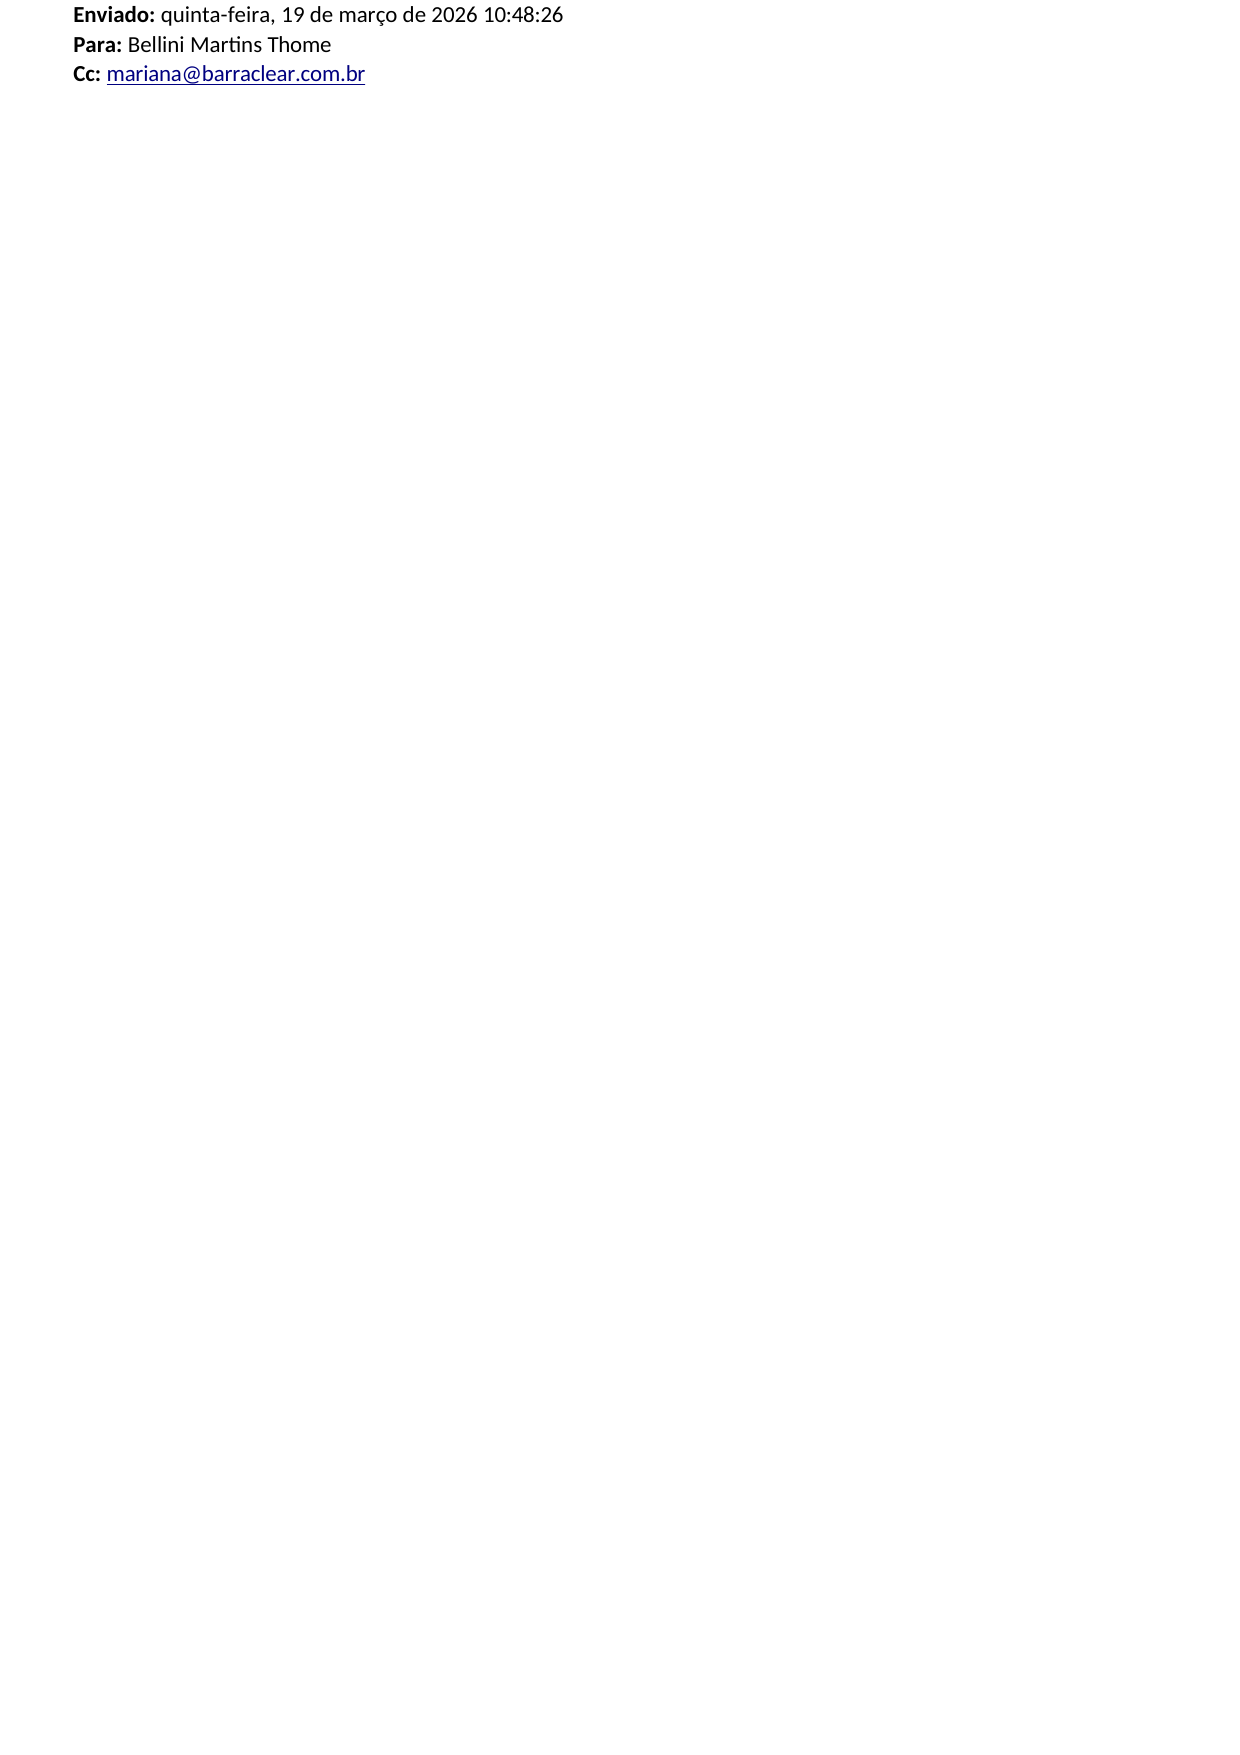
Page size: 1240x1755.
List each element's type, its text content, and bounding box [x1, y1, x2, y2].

text Para: Bellini Martins Thome [73, 30, 1166, 58]
text Enviado: quinta-feira, 19 de março de 2026 10:48:26 [73, 0, 1166, 28]
text Cc: mariana@barraclear.com.br [73, 59, 1166, 87]
